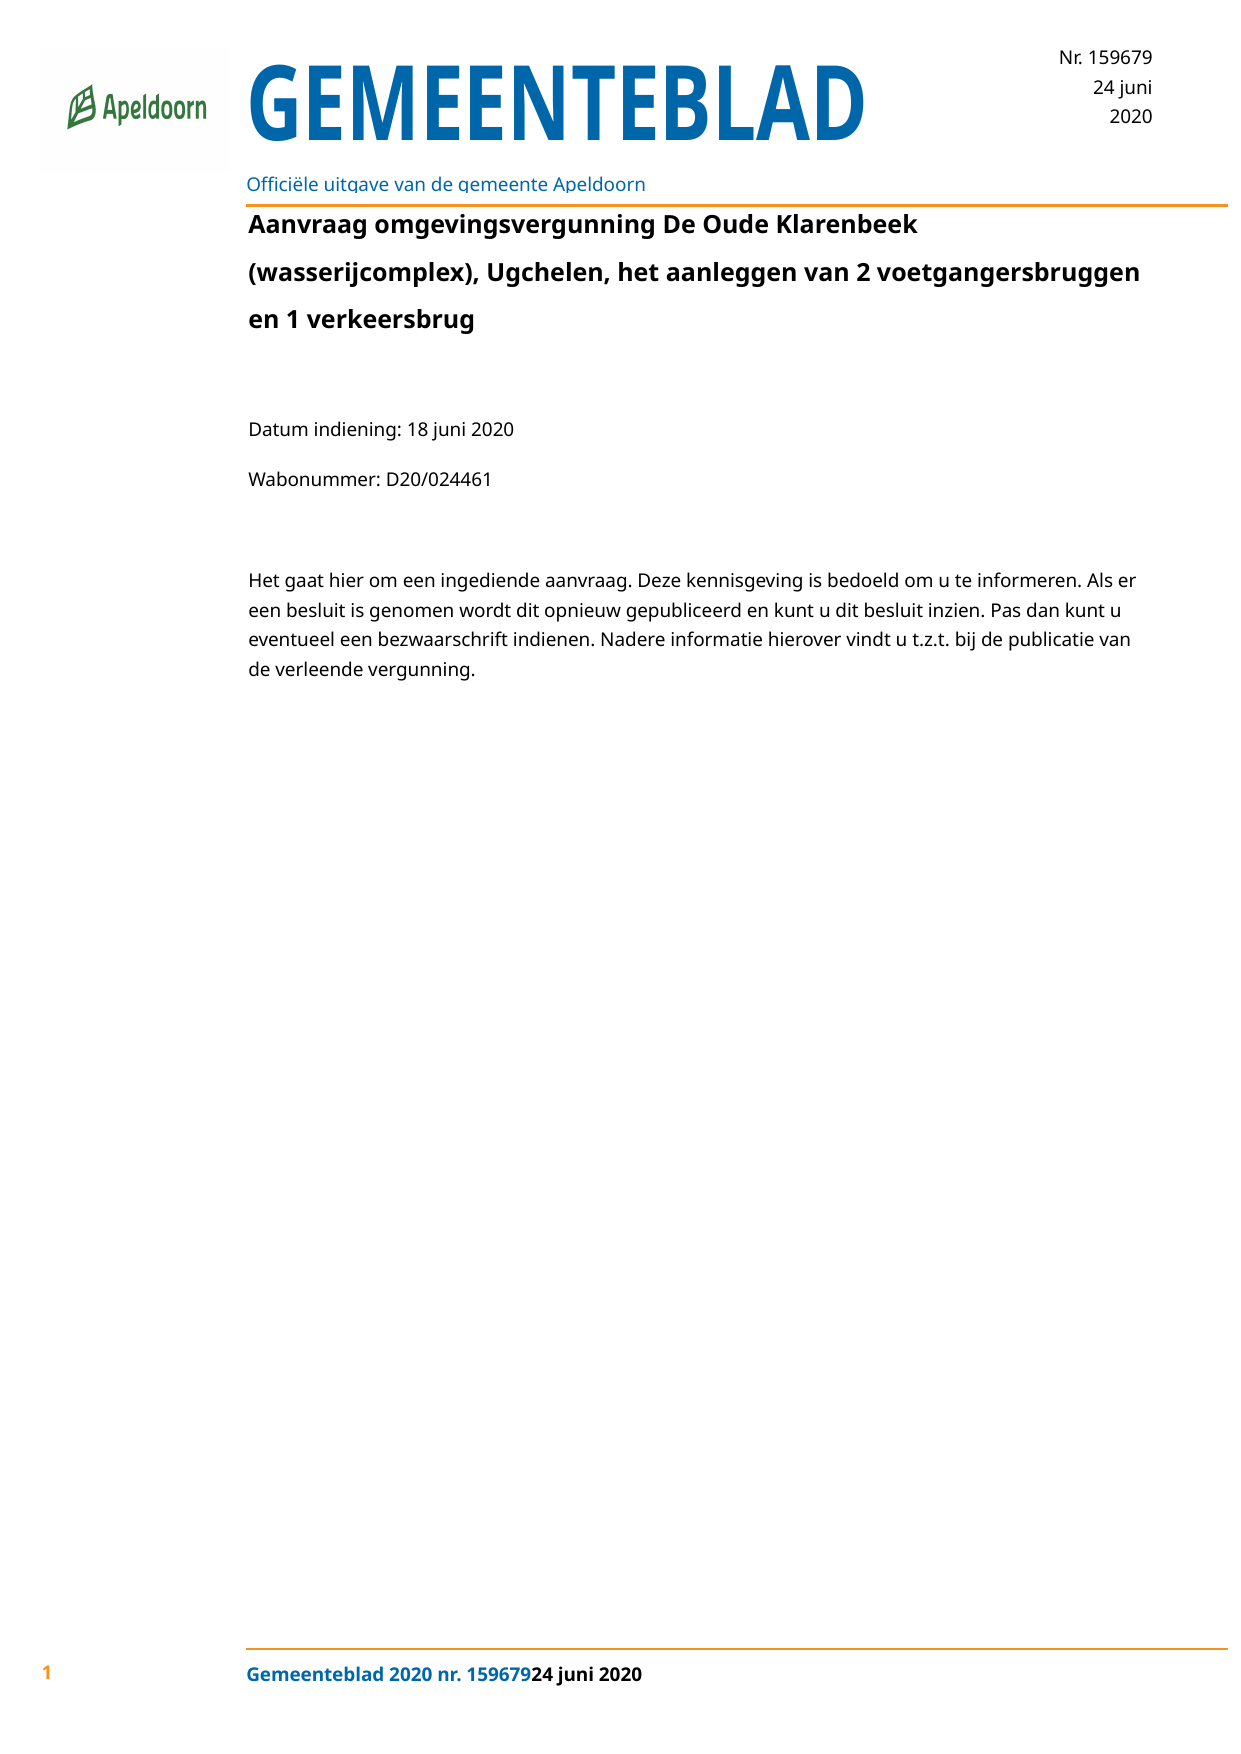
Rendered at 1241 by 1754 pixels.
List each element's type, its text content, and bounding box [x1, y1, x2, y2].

picture [41, 47, 231, 172]
text Wabonummer: D20/024461 [248, 466, 1152, 492]
text Het gaat hier om een ingediende aanvraag. Deze kennisgeving is bedoeld om u te informeren. Als er een besluit is genomen wordt dit opnieuw gepubliceerd en kunt u dit besluit inzien. Pas dan kunt u eventueel een bezwaarschrift indienen. Nadere informatie hierover vindt u t.z.t. bij de publicatie van de verleende vergunning. [248, 567, 1152, 682]
text Datum indiening: 18 juni 2020 [248, 416, 1152, 442]
text Aanvraag omgevingsvergunning De Oude Klarenbeek (wasserijcomplex), Ugchelen, het aanleggen van 2 voetgangersbruggen en 1 verkeersbrug [248, 207, 1152, 336]
